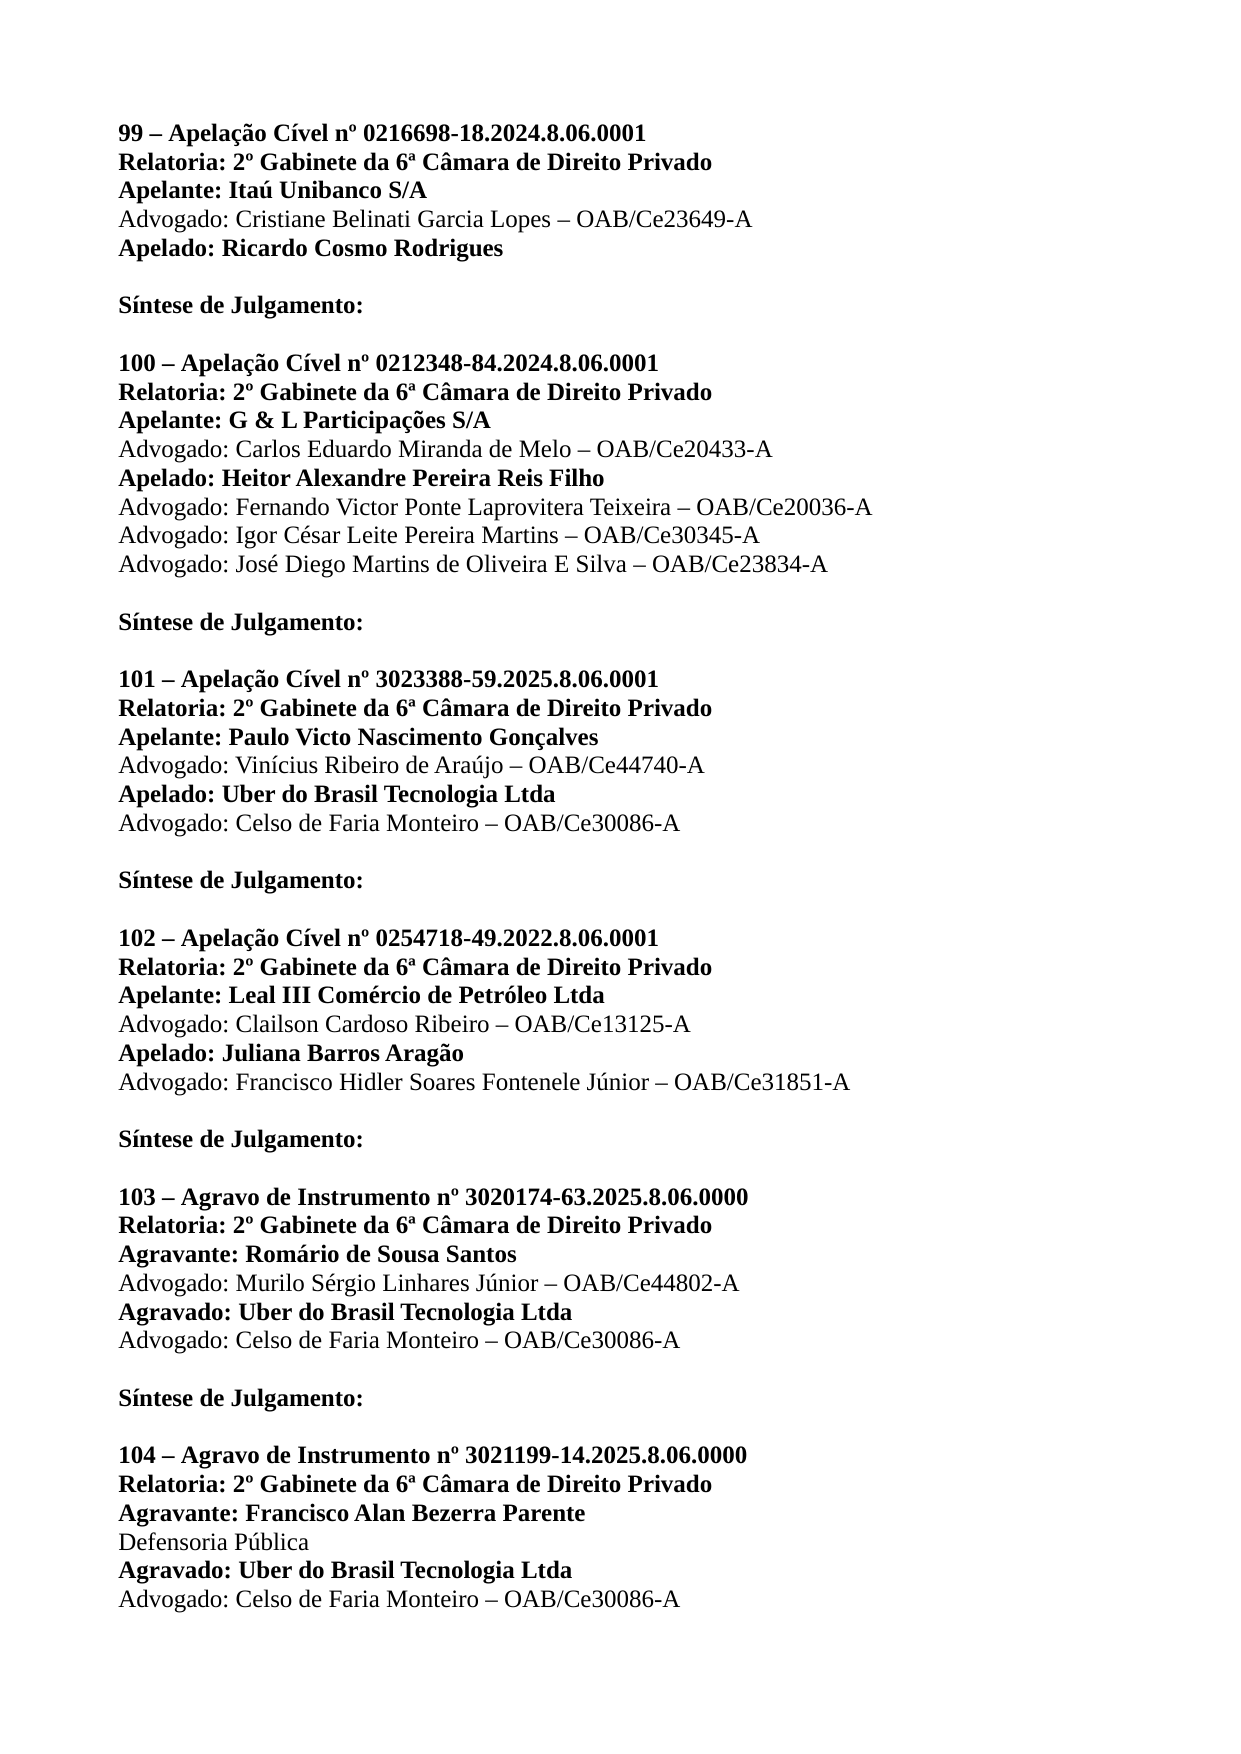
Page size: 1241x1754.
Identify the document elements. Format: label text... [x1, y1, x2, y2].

text Agravado: Uber do Brasil Tecnologia Ltda Advogado: Celso de Faria Monteiro – OAB/Ce30086-A [118, 1556, 1122, 1613]
text Síntese de Julgamento: 101 – Apelação Cível nº 3023388-59.2025.8.06.0001 Relatoria: 2º Gabinete da 6ª Câmara de Direito Privado Apelante: Paulo Victo Nascimento Gonçalves Advogado: Vinícius Ribeiro de Araújo – OAB/Ce44740-A Apelado: Uber do Brasil Tecnologia Ltda Advogado: Celso de Faria Monteiro – OAB/Ce30086-A [118, 578, 1122, 837]
text Síntese de Julgamento: 103 – Agravo de Instrumento nº 3020174-63.2025.8.06.0000 Relatoria: 2º Gabinete da 6ª Câmara de Direito Privado Agravante: Romário de Sousa Santos Advogado: Murilo Sérgio Linhares Júnior – OAB/Ce44802-A Agravado: Uber do Brasil Tecnologia Ltda Advogado: Celso de Faria Monteiro – OAB/Ce30086-A [118, 1096, 1122, 1354]
text Síntese de Julgamento: 104 – Agravo de Instrumento nº 3021199-14.2025.8.06.0000 Relatoria: 2º Gabinete da 6ª Câmara de Direito Privado Agravante: Francisco Alan Bezerra Parente Defensoria Pública [118, 1354, 1122, 1556]
text 99 – Apelação Cível nº 0216698-18.2024.8.06.0001 Relatoria: 2º Gabinete da 6ª Câmara de Direito Privado Apelante: Itaú Unibanco S/A Advogado: Cristiane Belinati Garcia Lopes – OAB/Ce23649-A Apelado: Ricardo Cosmo Rodrigues [118, 118, 1122, 262]
text Síntese de Julgamento: 102 – Apelação Cível nº 0254718-49.2022.8.06.0001 Relatoria: 2º Gabinete da 6ª Câmara de Direito Privado Apelante: Leal III Comércio de Petróleo Ltda Advogado: Clailson Cardoso Ribeiro – OAB/Ce13125-A Apelado: Juliana Barros Aragão Advogado: Francisco Hidler Soares Fontenele Júnior – OAB/Ce31851-A [118, 837, 1122, 1096]
text Síntese de Julgamento: 100 – Apelação Cível nº 0212348-84.2024.8.06.0001 Relatoria: 2º Gabinete da 6ª Câmara de Direito Privado Apelante: G & L Participações S/A Advogado: Carlos Eduardo Miranda de Melo – OAB/Ce20433-A Apelado: Heitor Alexandre Pereira Reis Filho Advogado: Fernando Victor Ponte Laprovitera Teixeira – OAB/Ce20036-A Advogado: Igor César Leite Pereira Martins – OAB/Ce30345-A Advogado: José Diego Martins de Oliveira E Silva – OAB/Ce23834-A [118, 262, 1122, 578]
